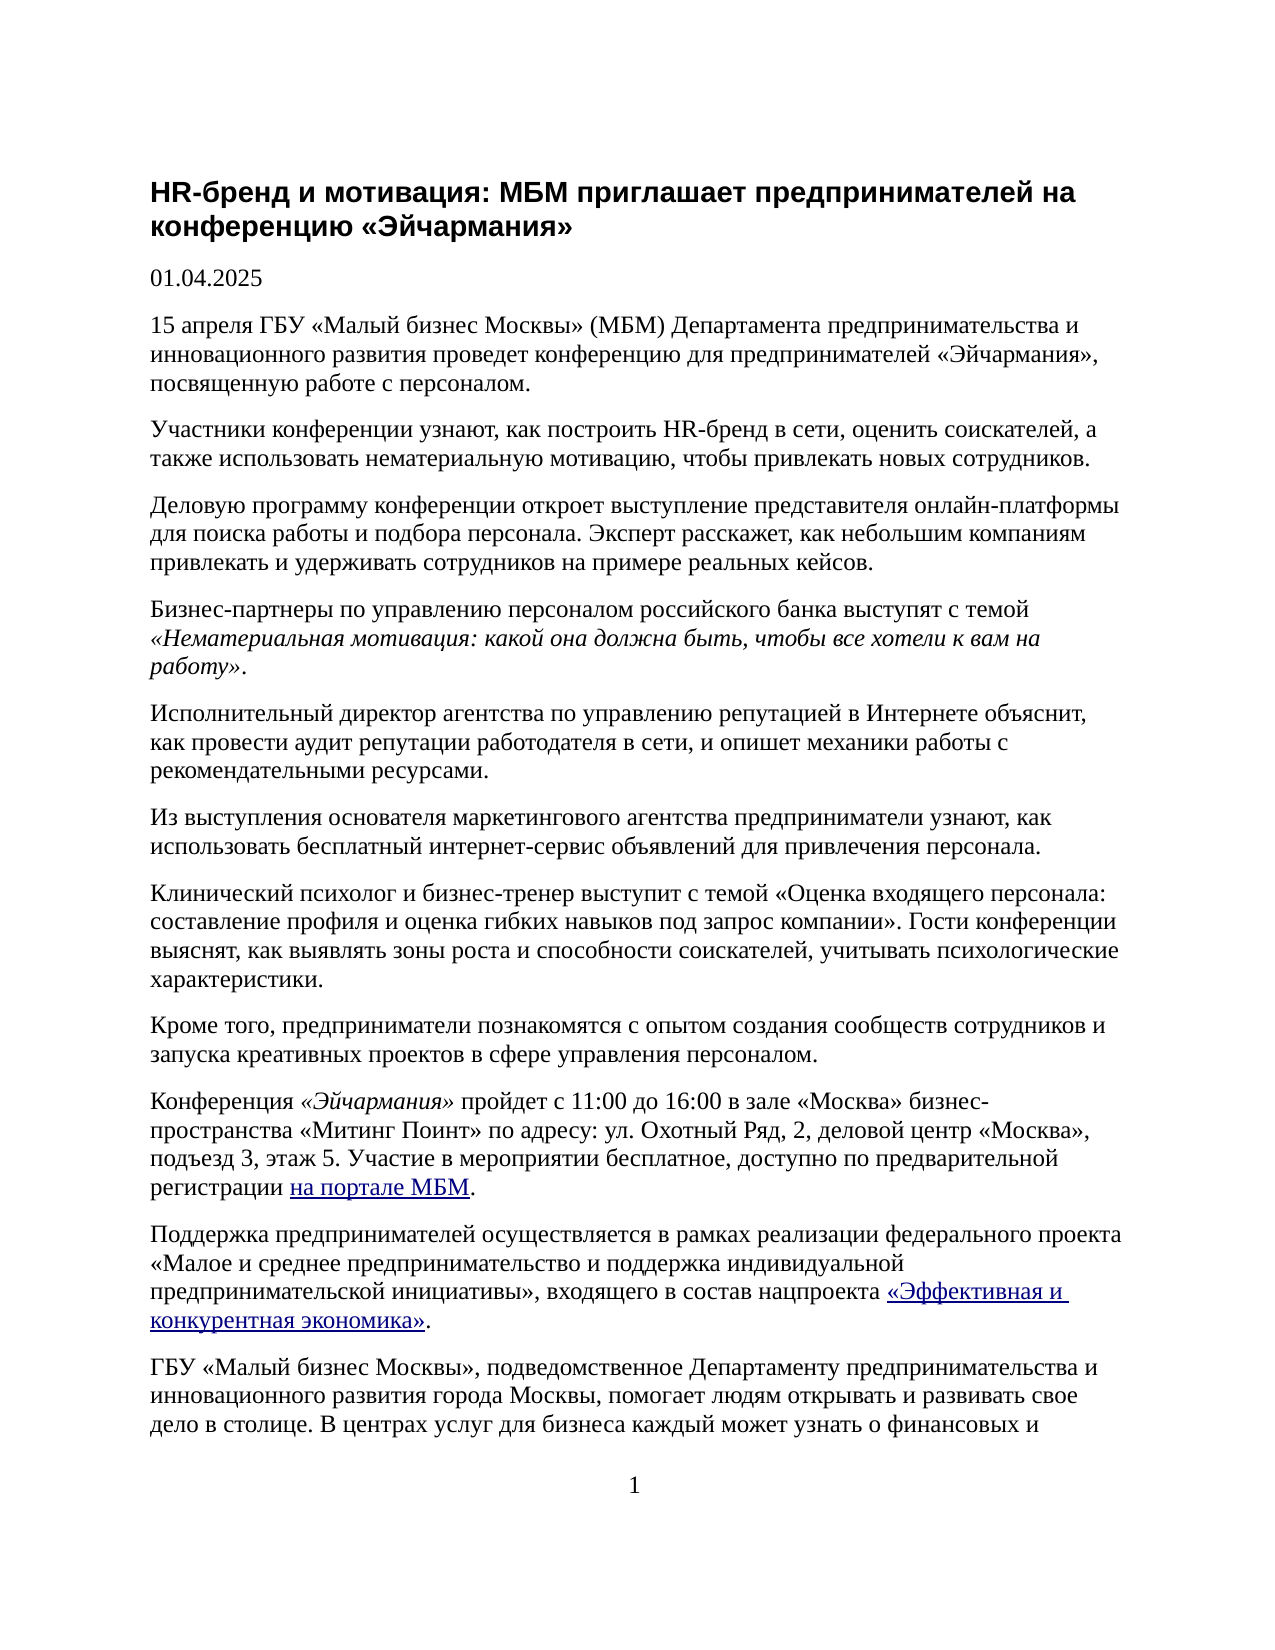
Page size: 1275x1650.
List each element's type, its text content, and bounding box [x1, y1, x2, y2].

text Из выступления основателя маркетингового агентства предприниматели узнают, как использовать бесплатный интернет-сервис объявлений для привлечения персонала. [150, 802, 1125, 860]
text 15 апреля ГБУ «Малый бизнес Москвы» (МБМ) Департамента предпринимательства и инновационного развития проведет конференцию для предпринимателей «Эйчармания», посвященную работе с персоналом. [150, 310, 1125, 396]
text Деловую программу конференции откроет выступление представителя онлайн-платформы для поиска работы и подбора персонала. Эксперт расскажет, как небольшим компаниям привлекать и удерживать сотрудников на примере реальных кейсов. [150, 490, 1125, 576]
text Конференция «Эйчармания» пройдет с 11:00 до 16:00 в зале «Москва» бизнес-пространства «Митинг Поинт» по адресу: ул. Охотный Ряд, 2, деловой центр «Москва», подъезд 3, этаж 5. Участие в мероприятии бесплатное, доступно по предварительной регистрации на портале МБМ. [150, 1086, 1125, 1201]
text Исполнительный директор агентства по управлению репутацией в Интернете объяснит, как провести аудит репутации работодателя в сети, и опишет механики работы с рекомендательными ресурсами. [150, 698, 1125, 784]
text Бизнес-партнеры по управлению персоналом российского банка выступят с темой «Нематериальная мотивация: какой она должна быть, чтобы все хотели к вам на работу». [150, 594, 1125, 680]
text Кроме того, предприниматели познакомятся с опытом создания сообществ сотрудников и запуска креативных проектов в сфере управления персоналом. [150, 1011, 1125, 1068]
text 01.04.2025 [150, 263, 1125, 292]
text Поддержка предпринимателей осуществляется в рамках реализации федерального проекта «Малое и среднее предпринимательство и поддержка индивидуальной предпринимательской инициативы», входящего в состав нацпроекта «Эффективная и конкурентная экономика». [150, 1219, 1125, 1334]
text Участники конференции узнают, как построить HR-бренд в сети, оценить соискателей, а также использовать нематериальную мотивацию, чтобы привлекать новых сотрудников. [150, 414, 1125, 472]
text ГБУ «Малый бизнес Москвы», подведомственное Департаменту предпринимательства и инновационного развития города Москвы, помогает людям открывать и развивать свое дело в столице. В центрах услуг для бизнеса каждый может узнать о финансовых и [150, 1352, 1125, 1438]
text Клинический психолог и бизнес-тренер выступит с темой «Оценка входящего персонала: составление профиля и оценка гибких навыков под запрос компании». Гости конференции выяснят, как выявлять зоны роста и способности соискателей, учитывать психологические характеристики. [150, 878, 1125, 993]
subtitle HR-бренд и мотивация: МБМ приглашает предпринимателей на конференцию «Эйчармания» [150, 175, 1125, 242]
